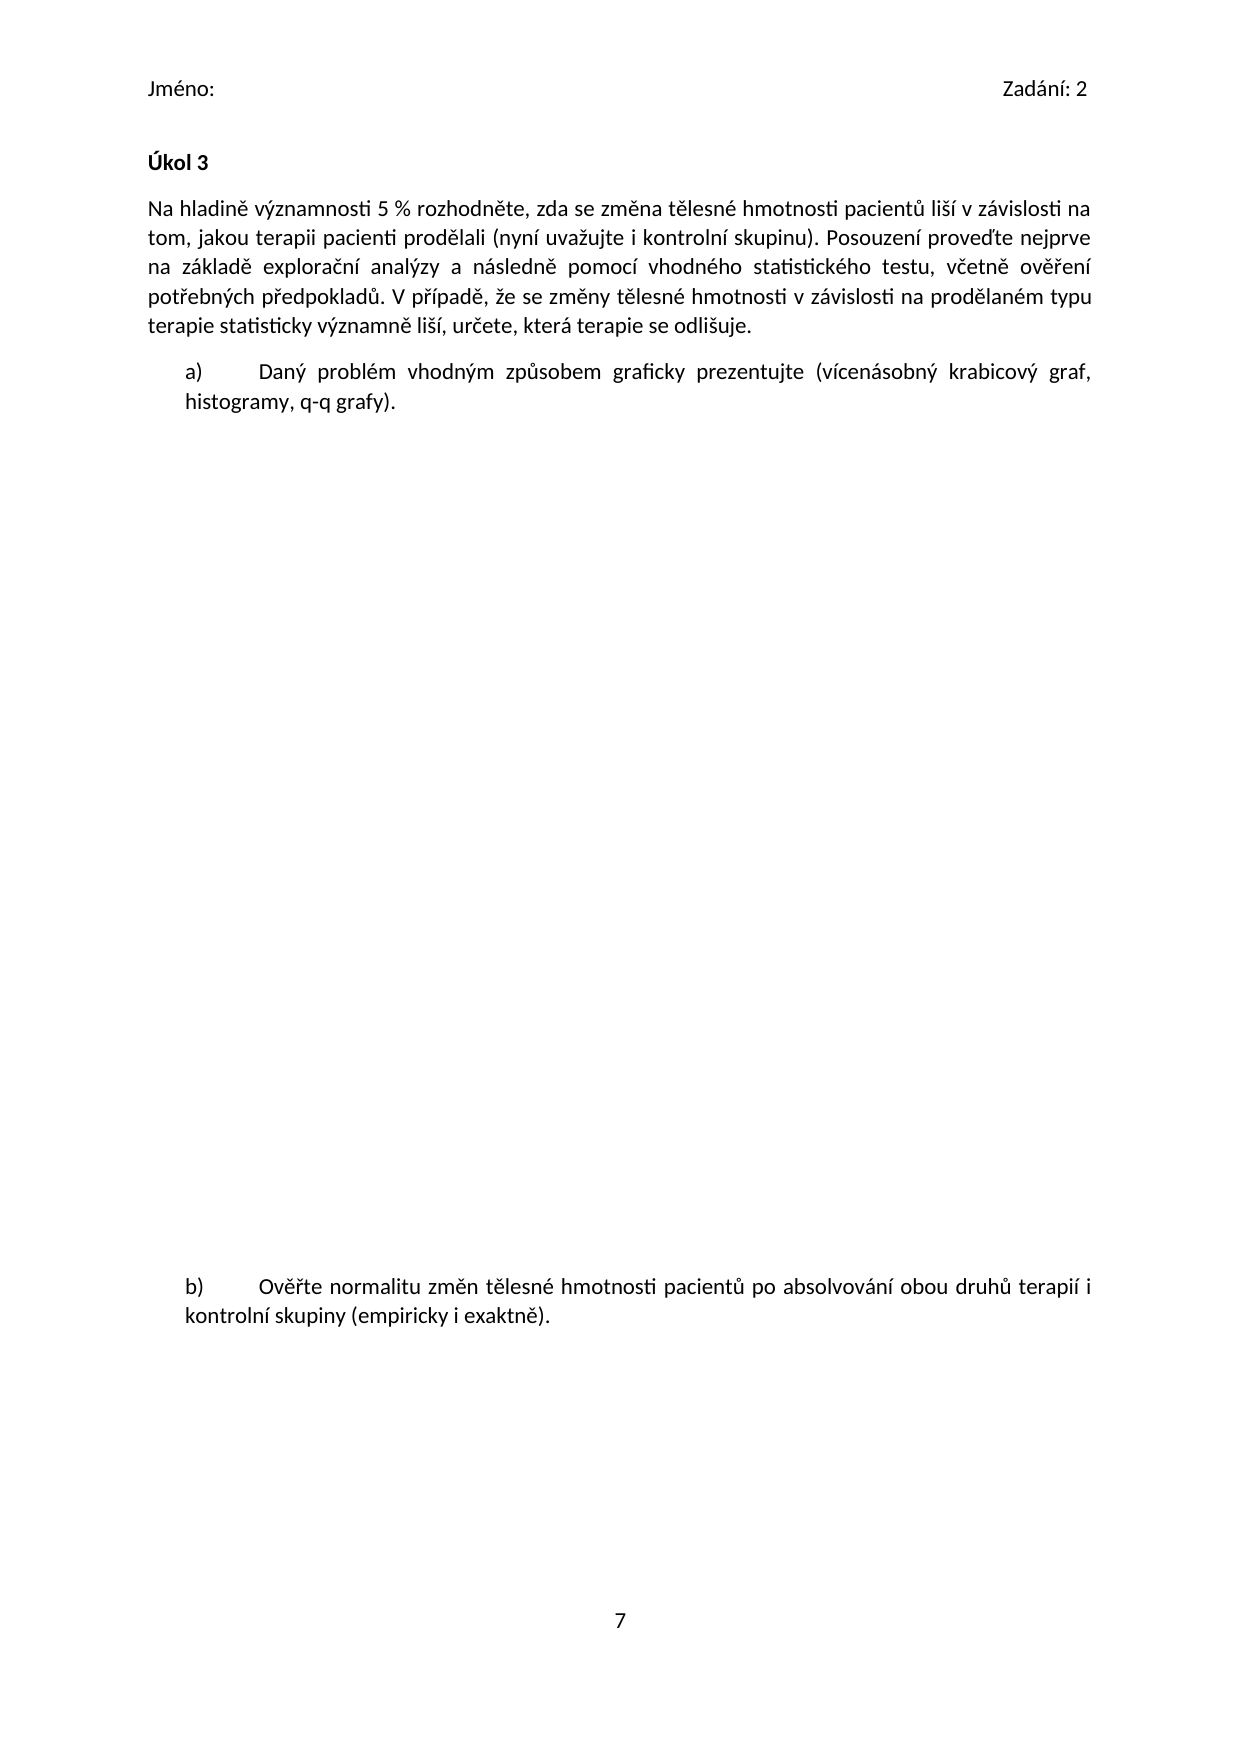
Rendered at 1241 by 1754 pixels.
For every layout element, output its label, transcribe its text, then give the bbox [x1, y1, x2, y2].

text Na hladině významnosti 5 % rozhodněte, zda se změna tělesné hmotnosti pacientů liší v závislosti na tom, jakou terapii pacienti prodělali (nyní uvažujte i kontrolní skupinu). Posouzení proveďte nejprve na základě explorační analýzy a následně pomocí vhodného statistického testu, včetně ověření potřebných předpokladů. V případě, že se změny tělesné hmotnosti v závislosti na prodělaném typu terapie statisticky významně liší, určete, která terapie se odlišuje. [148, 194, 1093, 339]
list Daný problém vhodným způsobem graficky prezentujte (vícenásobný krabicový graf, histogramy, q-q grafy). [185, 357, 1093, 415]
text Úkol 3 [148, 148, 1093, 176]
list Ověřte normalitu změn tělesné hmotnosti pacientů po absolvování obou druhů terapií i kontrolní skupiny (empiricky i exaktně). [185, 1272, 1093, 1330]
